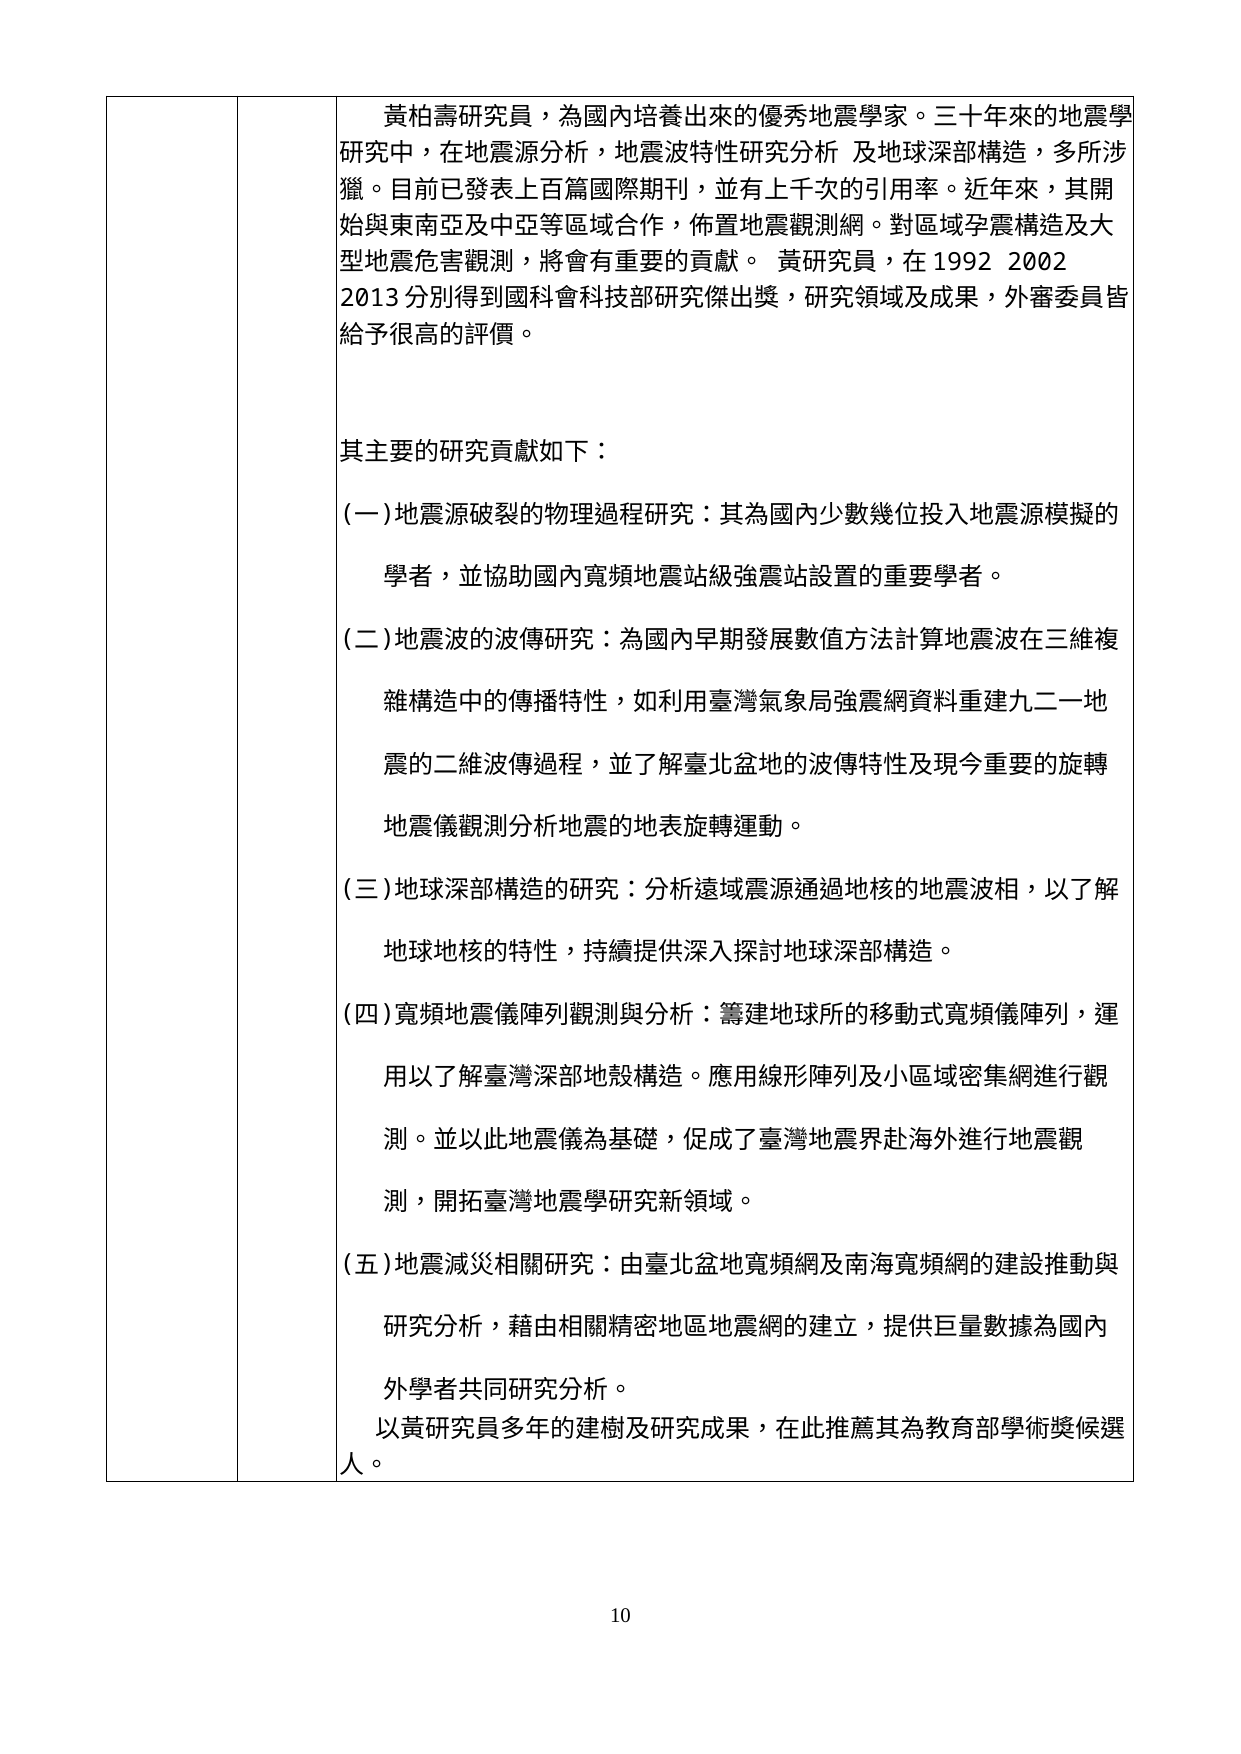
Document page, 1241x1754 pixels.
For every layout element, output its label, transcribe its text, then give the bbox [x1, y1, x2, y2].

table_cell 黃柏壽研究員，為國內培養出來的優秀地震學家。三十年來的地震學研究中，在地震源分析，地震波特性研究分析 及地球深部構造，多所涉獵。目前已發表上百篇國際期刊，並有上千次的引用率。近年來，其開始與東南亞及中亞等區域合作，佈置地震觀測網。對區域孕震構造及大型地震危害觀測，將會有重要的貢獻。 黃研究員，在1992 2002 2013分別得到國科會科技部研究傑出獎，研究領域及成果，外審委員皆給予很高的評價。 其主要的研究貢獻如下： (一)地震源破裂的物理過程研究：其為國內少數幾位投入地震源模擬的學者，並協助國內寬頻地震站級強震站設置的重要學者。 (二)地震波的波傳研究：為國內早期發展數值方法計算地震波在三維複雜構造中的傳播特性，如利用臺灣氣象局強震網資料重建九二一地震的二維波傳過程，並了解臺北盆地的波傳特性及現今重要的旋轉地震儀觀測分析地震的地表旋轉運動。 (三)地球深部構造的研究：分析遠域震源通過地核的地震波相，以了解地球地核的特性，持續提供深入探討地球深部構造。 (四)寬頻地震儀陣列觀測與分析：籌建地球所的移動式寬頻儀陣列，運用以了解臺灣深部地殼構造。應用線形陣列及小區域密集網進行觀測。並以此地震儀為基礎，促成了臺灣地震界赴海外進行地震觀測，開拓臺灣地震學研究新領域。 (五)地震減災相關研究：由臺北盆地寬頻網及南海寬頻網的建設推動與研究分析，藉由相關精密地區地震網的建立，提供巨量數據為國內外學者共同研究分析。 以黃研究員多年的建樹及研究成果，在此推薦其為教育部學術奬候選人。 [337, 97, 1133, 1481]
table_cell [107, 97, 237, 1481]
table_cell [238, 97, 336, 1481]
